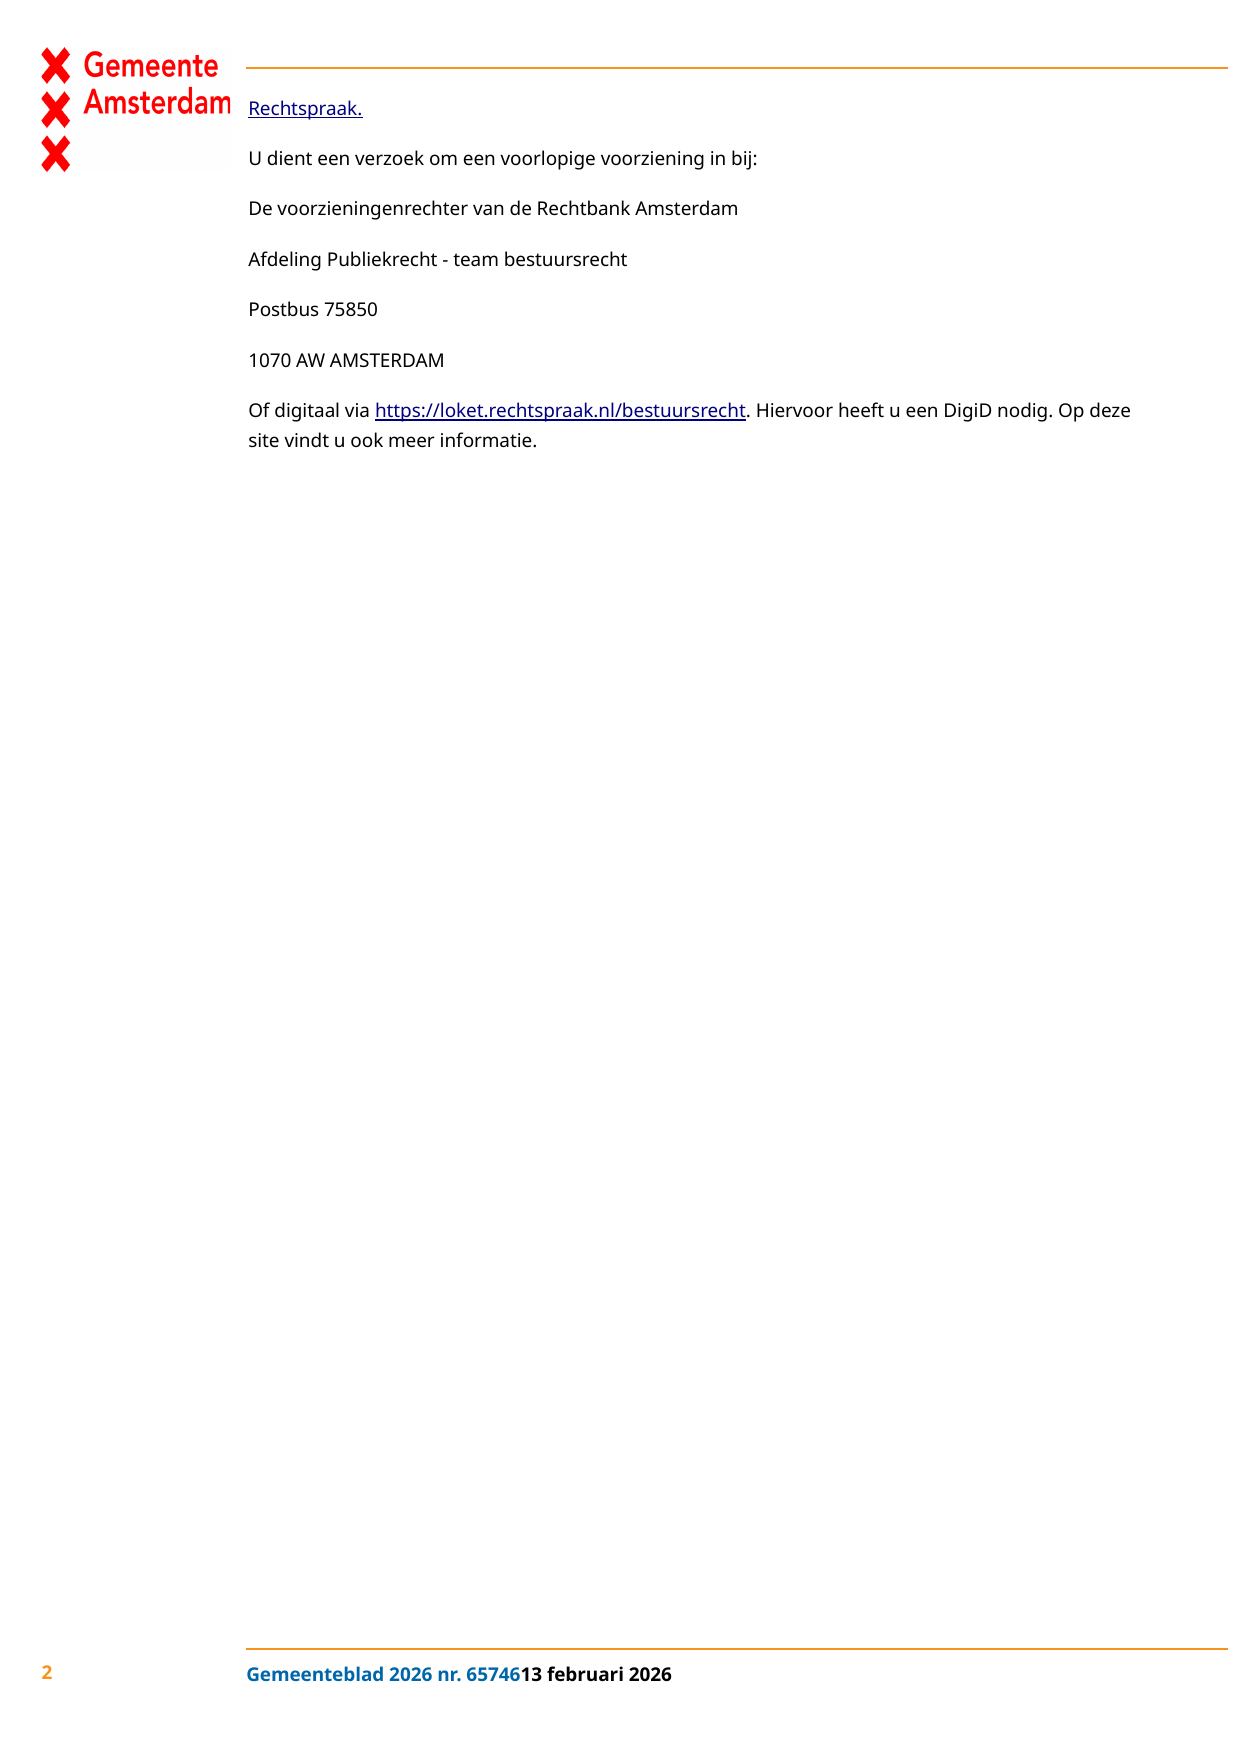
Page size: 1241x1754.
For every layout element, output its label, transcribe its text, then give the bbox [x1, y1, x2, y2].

picture [41, 47, 231, 172]
text Of digitaal via https://loket.rechtspraak.nl/bestuursrecht. Hiervoor heeft u een DigiD nodig. Op deze site vindt u ook meer informatie. [248, 397, 1152, 453]
text U dient een verzoek om een voorlopige voorziening in bij: [248, 145, 1152, 171]
text Rechtspraak. [248, 95, 1152, 121]
text 1070 AW AMSTERDAM [248, 347, 1152, 373]
text De voorzieningenrechter van de Rechtbank Amsterdam [248, 196, 1152, 221]
text Postbus 75850 [248, 296, 1152, 322]
text Afdeling Publiekrecht - team bestuursrecht [248, 246, 1152, 272]
